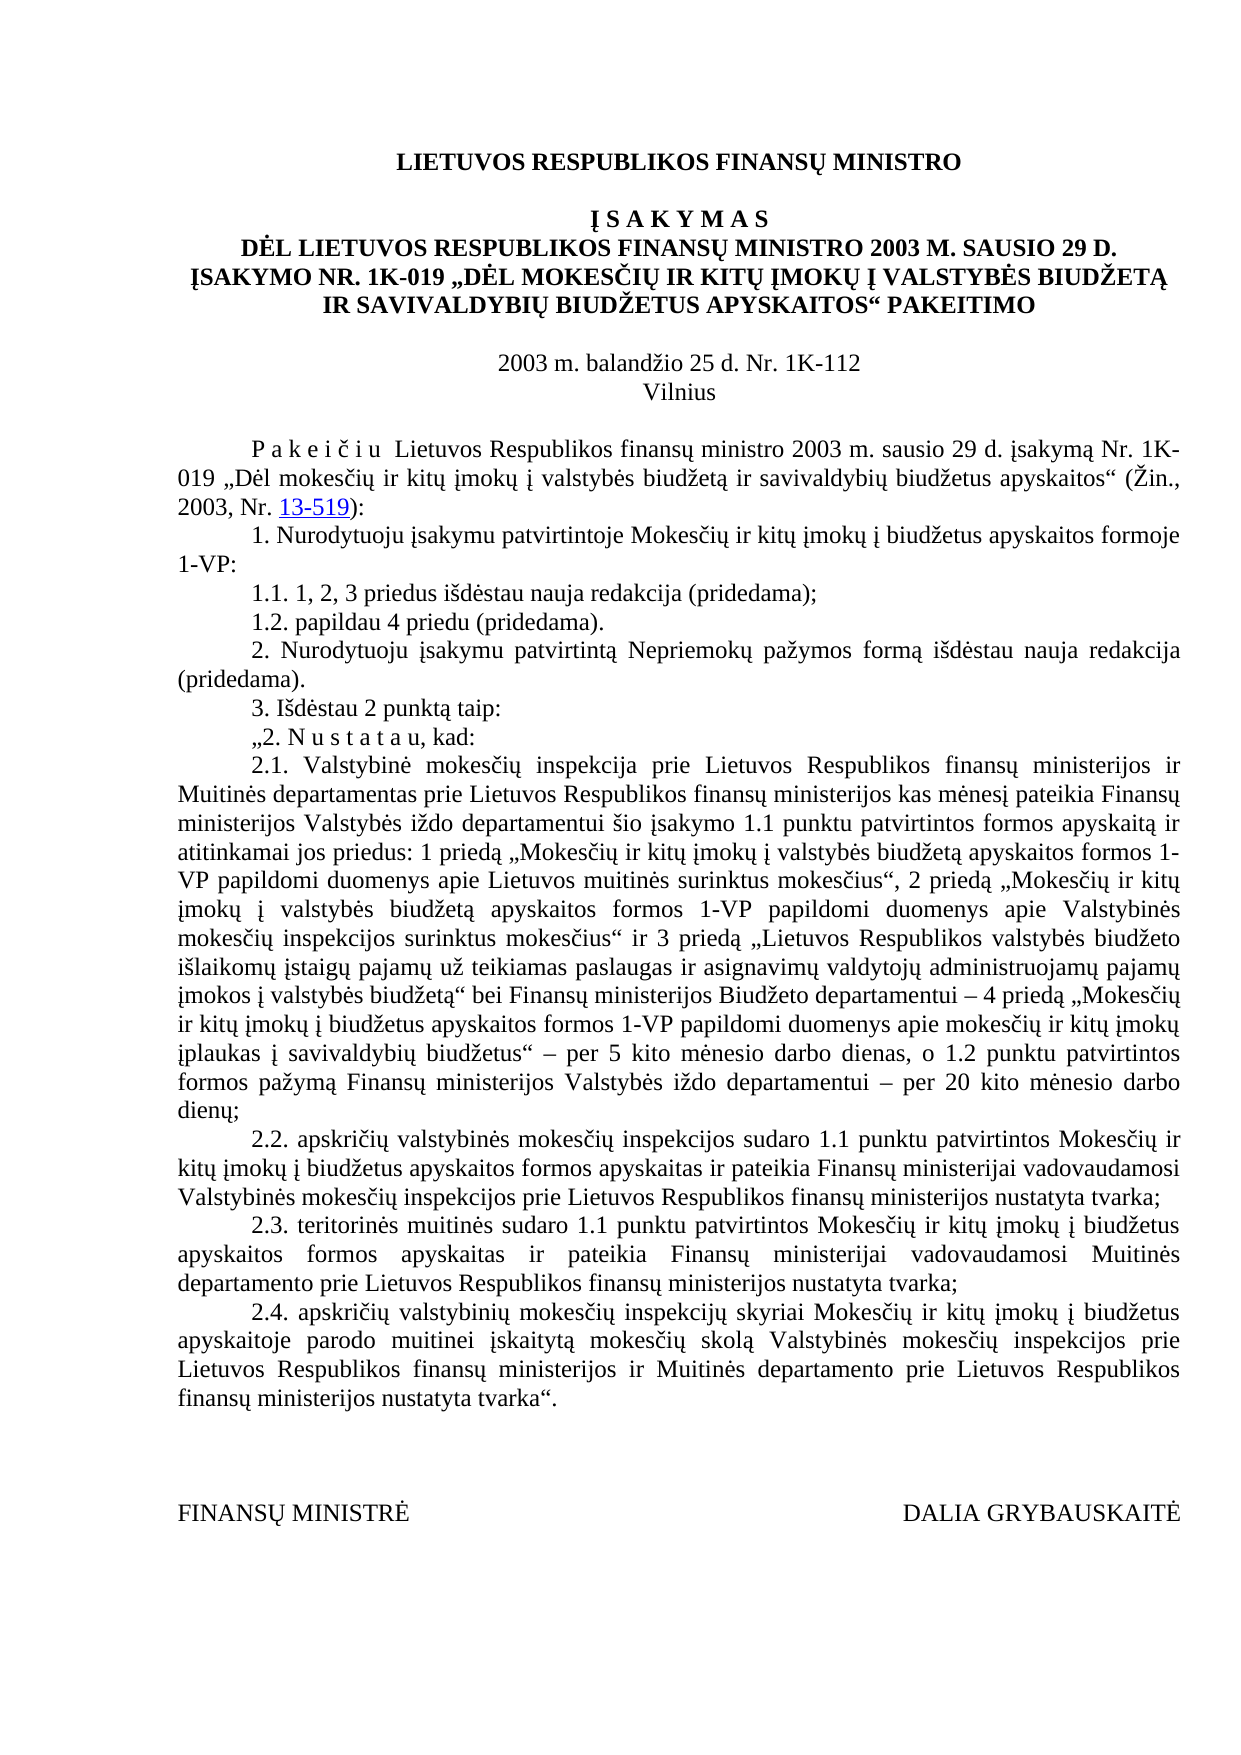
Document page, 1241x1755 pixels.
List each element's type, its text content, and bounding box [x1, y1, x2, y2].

text „2. Nustatau, kad: [177, 722, 1181, 751]
text 1. Nurodytuoju įsakymu patvirtintoje Mokesčių ir kitų įmokų į biudžetus apyskaitos formoje 1-VP: [177, 521, 1181, 578]
text Pakeičiu Lietuvos Respublikos finansų ministro 2003 m. sausio 29 d. įsakymą Nr. 1K-019 „Dėl mokesčių ir kitų įmokų į valstybės biudžetą ir savivaldybių biudžetus apyskaitos“ (Žin., 2003, Nr. 13-519): [177, 434, 1181, 521]
text FINANSŲ MINISTRĖ DALIA GRYBAUSKAITĖ [177, 1498, 1181, 1527]
text LIETUVOS RESPUBLIKOS FINANSŲ MINISTRO [177, 147, 1181, 176]
text 2.3. teritorinės muitinės sudaro 1.1 punktu patvirtintos Mokesčių ir kitų įmokų į biudžetus apyskaitos formos apyskaitas ir pateikia Finansų ministerijai vadovaudamosi Muitinės departamento prie Lietuvos Respublikos finansų ministerijos nustatyta tvarka; [177, 1211, 1181, 1297]
text 2. Nurodytuoju įsakymu patvirtintą Nepriemokų pažymos formą išdėstau nauja redakcija (pridedama). [177, 636, 1181, 693]
text Vilnius [177, 377, 1181, 406]
text 2003 m. balandžio 25 d. Nr. 1K-112 [177, 348, 1181, 377]
text 3. Išdėstau 2 punktą taip: [177, 693, 1181, 722]
text 2.4. apskričių valstybinių mokesčių inspekcijų skyriai Mokesčių ir kitų įmokų į biudžetus apyskaitoje parodo muitinei įskaitytą mokesčių skolą Valstybinės mokesčių inspekcijos prie Lietuvos Respublikos finansų ministerijos ir Muitinės departamento prie Lietuvos Respublikos finansų ministerijos nustatyta tvarka“. [177, 1297, 1181, 1412]
text 2.1. Valstybinė mokesčių inspekcija prie Lietuvos Respublikos finansų ministerijos ir Muitinės departamentas prie Lietuvos Respublikos finansų ministerijos kas mėnesį pateikia Finansų ministerijos Valstybės iždo departamentui šio įsakymo 1.1 punktu patvirtintos formos apyskaitą ir atitinkamai jos priedus: 1 priedą „Mokesčių ir kitų įmokų į valstybės biudžetą apyskaitos formos 1-VP papildomi duomenys apie Lietuvos muitinės surinktus mokesčius“, 2 priedą „Mokesčių ir kitų įmokų į valstybės biudžetą apyskaitos formos 1-VP papildomi duomenys apie Valstybinės mokesčių inspekcijos surinktus mokesčius“ ir 3 priedą „Lietuvos Respublikos valstybės biudžeto išlaikomų įstaigų pajamų už teikiamas paslaugas ir asignavimų valdytojų administruojamų pajamų įmokos į valstybės biudžetą“ bei Finansų ministerijos Biudžeto departamentui – 4 priedą „Mokesčių ir kitų įmokų į biudžetus apyskaitos formos 1-VP papildomi duomenys apie mokesčių ir kitų įmokų įplaukas į savivaldybių biudžetus“ – per 5 kito mėnesio darbo dienas, o 1.2 punktu patvirtintos formos pažymą Finansų ministerijos Valstybės iždo departamentui – per 20 kito mėnesio darbo dienų; [177, 751, 1181, 1124]
text 2.2. apskričių valstybinės mokesčių inspekcijos sudaro 1.1 punktu patvirtintos Mokesčių ir kitų įmokų į biudžetus apyskaitos formos apyskaitas ir pateikia Finansų ministerijai vadovaudamosi Valstybinės mokesčių inspekcijos prie Lietuvos Respublikos finansų ministerijos nustatyta tvarka; [177, 1124, 1181, 1211]
text DĖL LIETUVOS RESPUBLIKOS FINANSŲ MINISTRO 2003 M. SAUSIO 29 D. ĮSAKYMO NR. 1K-019 „DĖL MOKESČIŲ IR KITŲ ĮMOKŲ Į VALSTYBĖS BIUDŽETĄ IR SAVIVALDYBIŲ BIUDŽETUS APYSKAITOS“ PAKEITIMO [177, 233, 1181, 319]
text Į S A K Y M A S [177, 204, 1181, 233]
text 1.1. 1, 2, 3 priedus išdėstau nauja redakcija (pridedama); [177, 578, 1181, 607]
text 1.2. papildau 4 priedu (pridedama). [177, 607, 1181, 636]
